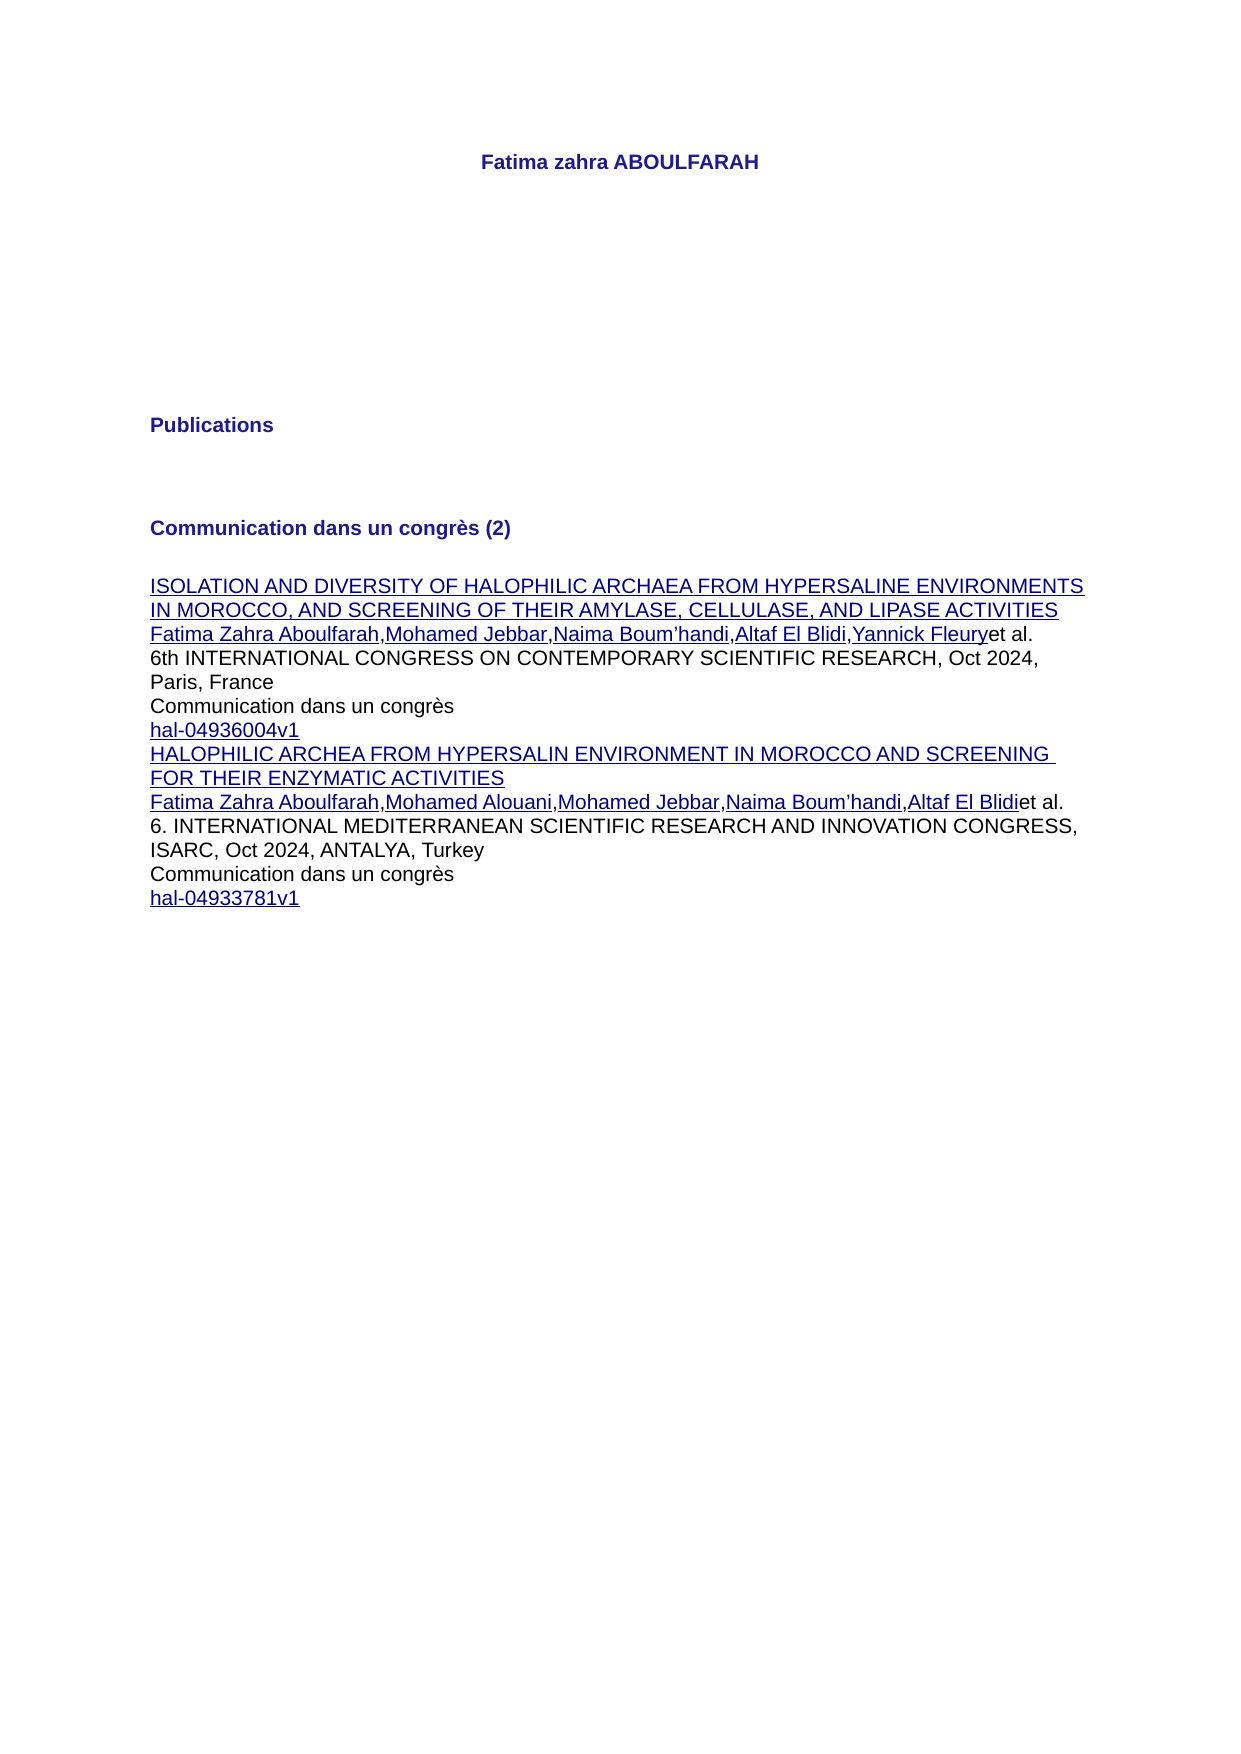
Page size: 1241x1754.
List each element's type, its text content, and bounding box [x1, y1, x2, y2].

table_header ISOLATION AND DIVERSITY OF HALOPHILIC ARCHAEA FROM HYPERSALINE ENVIRONMENTS IN MOROCCO, AND SCREENING OF THEIR AMYLASE, CELLULASE, AND LIPASE ACTIVITIES Fatima Zahra Aboulfarah,Mohamed Jebbar,Naima Boum’handi,Altaf El Blidi,Yannick Fleuryet al. 6th INTERNATIONAL CONGRESS ON CONTEMPORARY SCIENTIFIC RESEARCH, Oct 2024, Paris, France Communication dans un congrès hal-04936004v1 [150, 574, 1090, 742]
subtitle Communication dans un congrès (2) [150, 516, 1090, 539]
table_cell HALOPHILIC ARCHEA FROM HYPERSALIN ENVIRONMENT IN MOROCCO AND SCREENING FOR THEIR ENZYMATIC ACTIVITIES Fatima Zahra Aboulfarah,Mohamed Alouani,Mohamed Jebbar,Naima Boum’handi,Altaf El Blidiet al. 6. INTERNATIONAL MEDITERRANEAN SCIENTIFIC RESEARCH AND INNOVATION CONGRESS, ISARC, Oct 2024, ANTALYA, Turkey Communication dans un congrès hal-04933781v1 [150, 742, 1090, 909]
subtitle Publications [150, 412, 1090, 436]
subtitle Fatima zahra ABOULFARAH [150, 150, 1090, 174]
